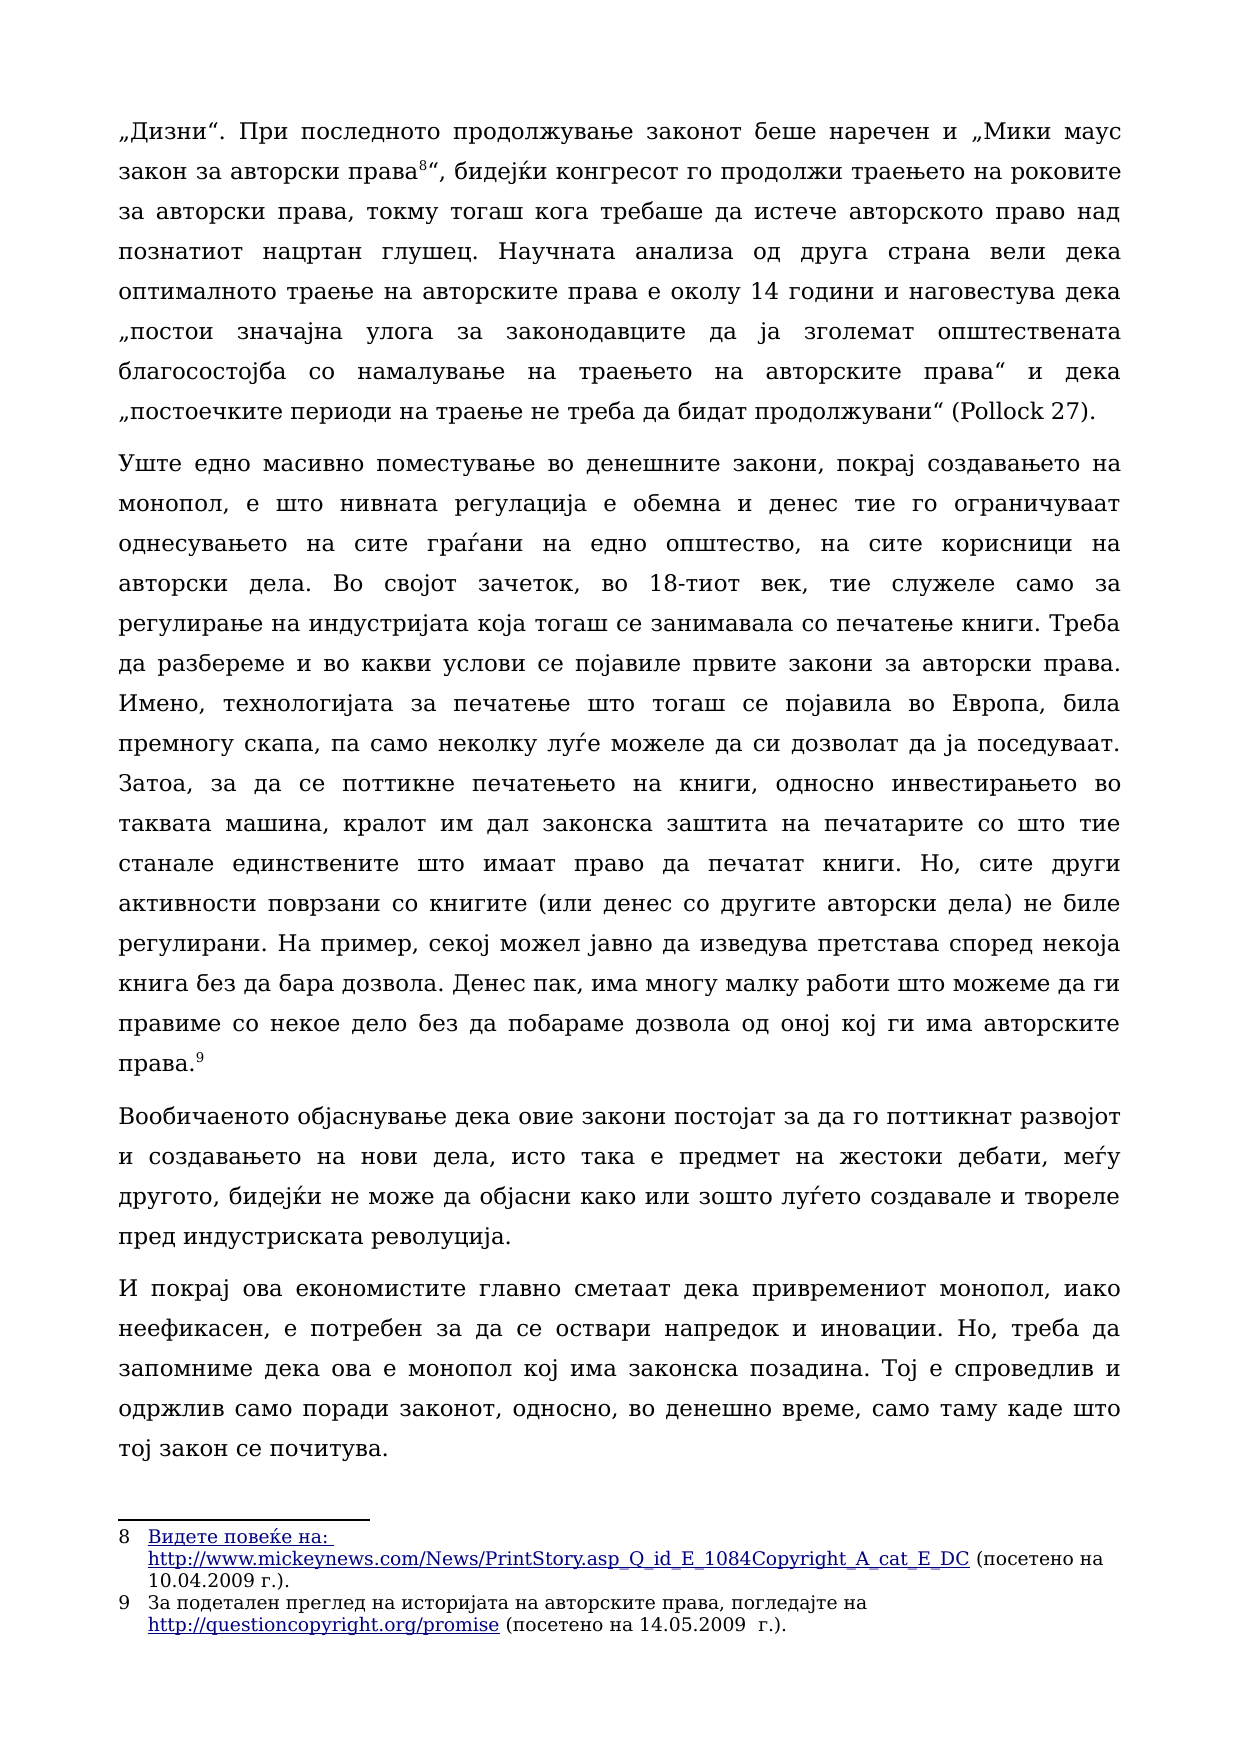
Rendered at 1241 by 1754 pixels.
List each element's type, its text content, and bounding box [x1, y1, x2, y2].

text Уште едно масивно поместување во денешните закони, покрај создавањето на монопол, е што нивната регулација е обемна и денес тие го ограничуваат однесувањето на сите граѓани на едно општество, на сите корисници на авторски дела. Во својот зачеток, во 18-тиот век, тие служеле само за регулирање на индустријата која тогаш се занимавала со печатење книги. Треба да разбереме и во какви услови се појавиле првите закони за авторски права. Имено, технологијата за печатење што тогаш се појавила во Европа, била премногу скапа, па само неколку луѓе можеле да си дозволат да ја поседуваат. Затоа, за да се поттикне печатењето на книги, односно инвестирањето во таквата машина, кралот им дал законска заштита на печатарите со што тие станале единствените што имаат право да печатат книги. Но, сите други активности поврзани со книгите (или денес со другите авторски дела) не биле регулирани. На пример, секој можел јавно да изведува претстава според некоја книга без да бара дозвола. Денес пак, има многу малку работи што можеме да ги правиме со некое дело без да побараме дозвола од оној кој ги има авторските права. [118, 451, 1122, 1077]
text И покрај ова економистите главно сметаат дека привремениот монопол, иако неефикасен, е потребен за да се оствари напредок и иновации. Но, треба да запомниме дека ова е монопол кој има законска позадина. Тој е спроведлив и одржлив само поради законот, односно, во денешно време, само таму каде што тој закон се почитува. [118, 1276, 1122, 1462]
text За подетален преглед на историјата на авторските права, погледајте на http://questioncopyright.org/promise (посетено на 14.05.2009 г.). [118, 1592, 1122, 1636]
text Вообичаеното објаснување дека овие закони постојат за да го поттикнат развојот и создавањето на нови дела, исто така е предмет на жестоки дебати, меѓу другото, бидејќи не може да објасни како или зошто луѓето создавале и твореле пред индустриската револуција. [118, 1103, 1122, 1250]
text „Дизни“. При последното продолжување законот беше наречен и „Мики маус закон за авторски права“, бидејќи конгресот го продолжи траењето на роковите за авторски права, токму тогаш кога требаше да истече авторското право над познатиот нацртан глушец. Научната анализа од друга страна вели дека оптималното траење на авторските права е околу 14 години и наговестува дека „постои значајна улога за законодавците да ја зголемат општествената благосостојба со намалување на траењето на авторските права“ и дека „постоечките периоди на траење не треба да бидат продолжувани“ (Pollock 27). [118, 118, 1122, 425]
text Видете повеќе на: http://www.mickeynews.com/News/PrintStory.asp_Q_id_E_1084Copyright_A_cat_E_DC (посетено на 10.04.2009 г.). [118, 1526, 1122, 1592]
